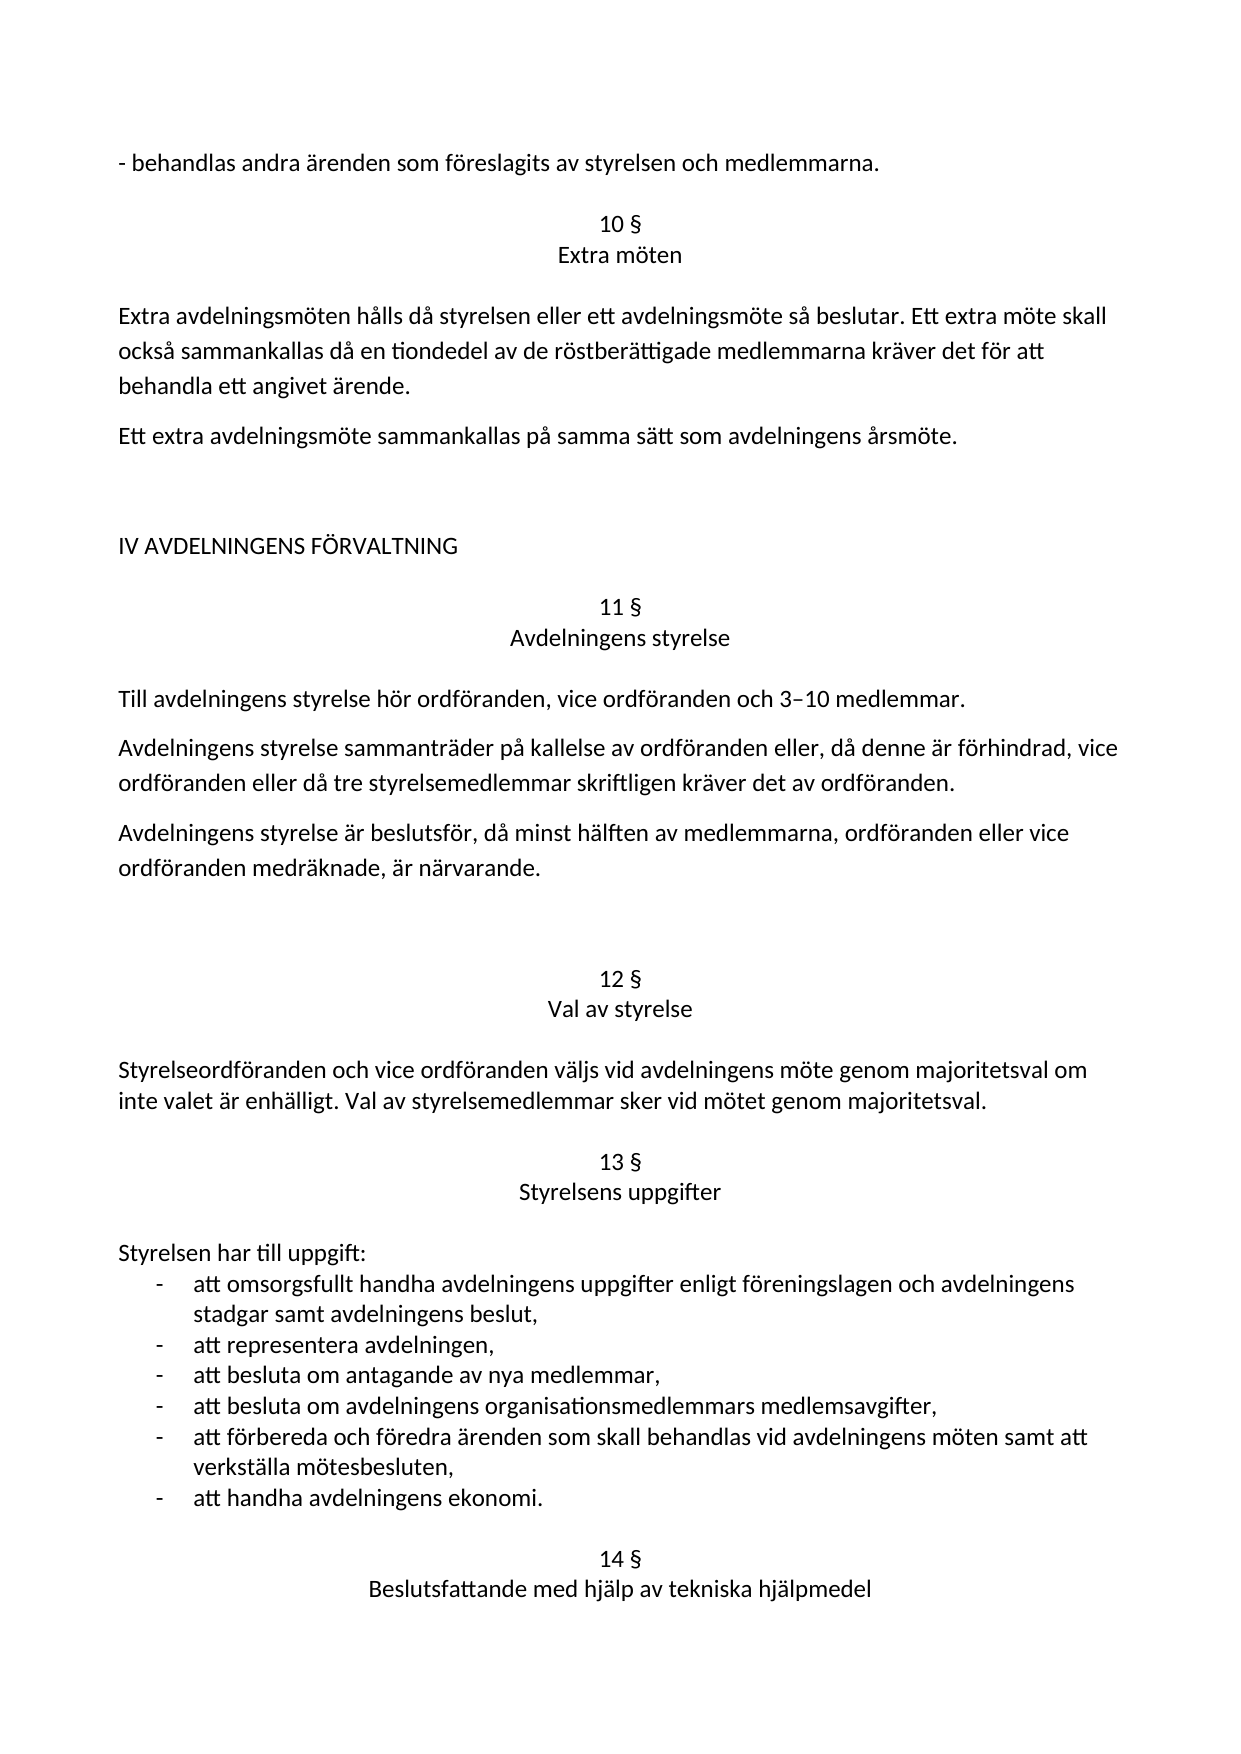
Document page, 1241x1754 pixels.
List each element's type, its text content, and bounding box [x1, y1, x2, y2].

list att omsorgsfullt handha avdelningens uppgifter enligt föreningslagen och avdelningens stadgar samt avdelningens beslut, [156, 1268, 1122, 1329]
list IV AVDELNINGENS FÖRVALTNING [118, 530, 1122, 561]
text 14 § [118, 1543, 1122, 1573]
text Extra avdelningsmöten hålls då styrelsen eller ett avdelningsmöte så beslutar. Ett extra möte skall också sammankallas då en tiondedel av de röstberättigade medlemmarna kräver det för att behandla ett angivet ärende. [118, 300, 1122, 401]
list att förbereda och föredra ärenden som skall behandlas vid avdelningens möten samt att verkställa mötesbesluten, [156, 1421, 1122, 1482]
list Avdelningens styrelse [118, 622, 1122, 652]
text Beslutsfattande med hjälp av tekniska hjälpmedel [118, 1573, 1122, 1604]
text 13 § [118, 1146, 1122, 1176]
list att representera avdelningen, [156, 1329, 1122, 1359]
text Styrelsen har till uppgift: [118, 1237, 1122, 1268]
list att besluta om avdelningens organisationsmedlemmars medlemsavgifter, [156, 1390, 1122, 1421]
text Val av styrelse [118, 993, 1122, 1024]
text Avdelningens styrelse är beslutsför, då minst hälften av medlemmarna, ordföranden eller vice ordföranden medräknade, är närvarande. [118, 817, 1122, 883]
text Styrelseordföranden och vice ordföranden väljs vid avdelningens möte genom majoritetsval om inte valet är enhälligt. Val av styrelsemedlemmar sker vid mötet genom majoritetsval. [118, 1054, 1122, 1115]
text Avdelningens styrelse sammanträder på kallelse av ordföranden eller, då denne är förhindrad, vice ordföranden eller då tre styrelsemedlemmar skriftligen kräver det av ordföranden. [118, 733, 1122, 798]
list 10 § [118, 209, 1122, 239]
text 12 § [118, 963, 1122, 993]
text Till avdelningens styrelse hör ordföranden, vice ordföranden och 3–10 medlemmar. [118, 683, 1122, 713]
list Extra möten [118, 239, 1122, 270]
list - behandlas andra ärenden som föreslagits av styrelsen och medlemmarna. [118, 148, 1122, 178]
list att handha avdelningens ekonomi. [156, 1482, 1122, 1512]
list 11 § [118, 591, 1122, 622]
list att besluta om antagande av nya medlemmar, [156, 1359, 1122, 1390]
text Styrelsens uppgifter [118, 1176, 1122, 1207]
text Ett extra avdelningsmöte sammankallas på samma sätt som avdelningens årsmöte. [118, 420, 1122, 450]
